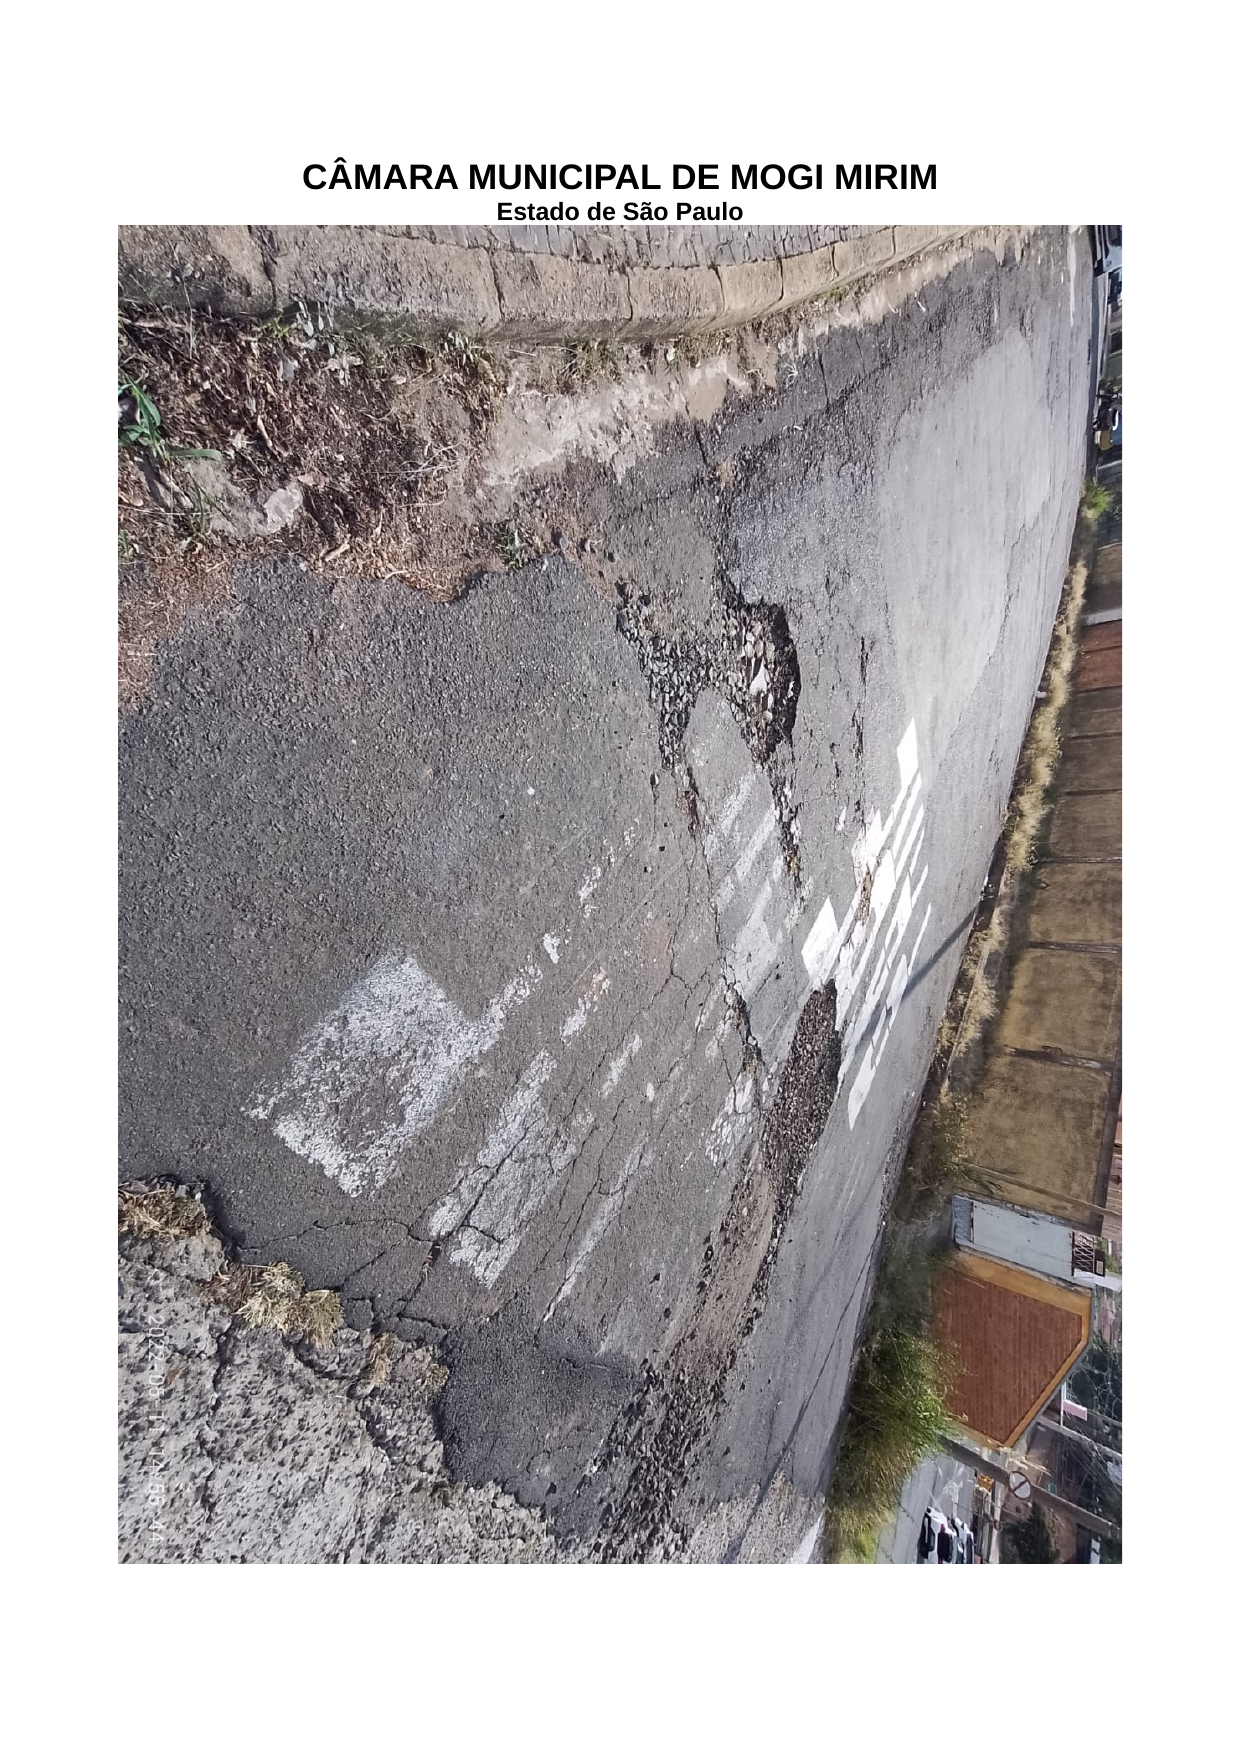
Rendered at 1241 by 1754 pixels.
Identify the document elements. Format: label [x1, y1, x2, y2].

picture [118, 225, 1123, 1564]
